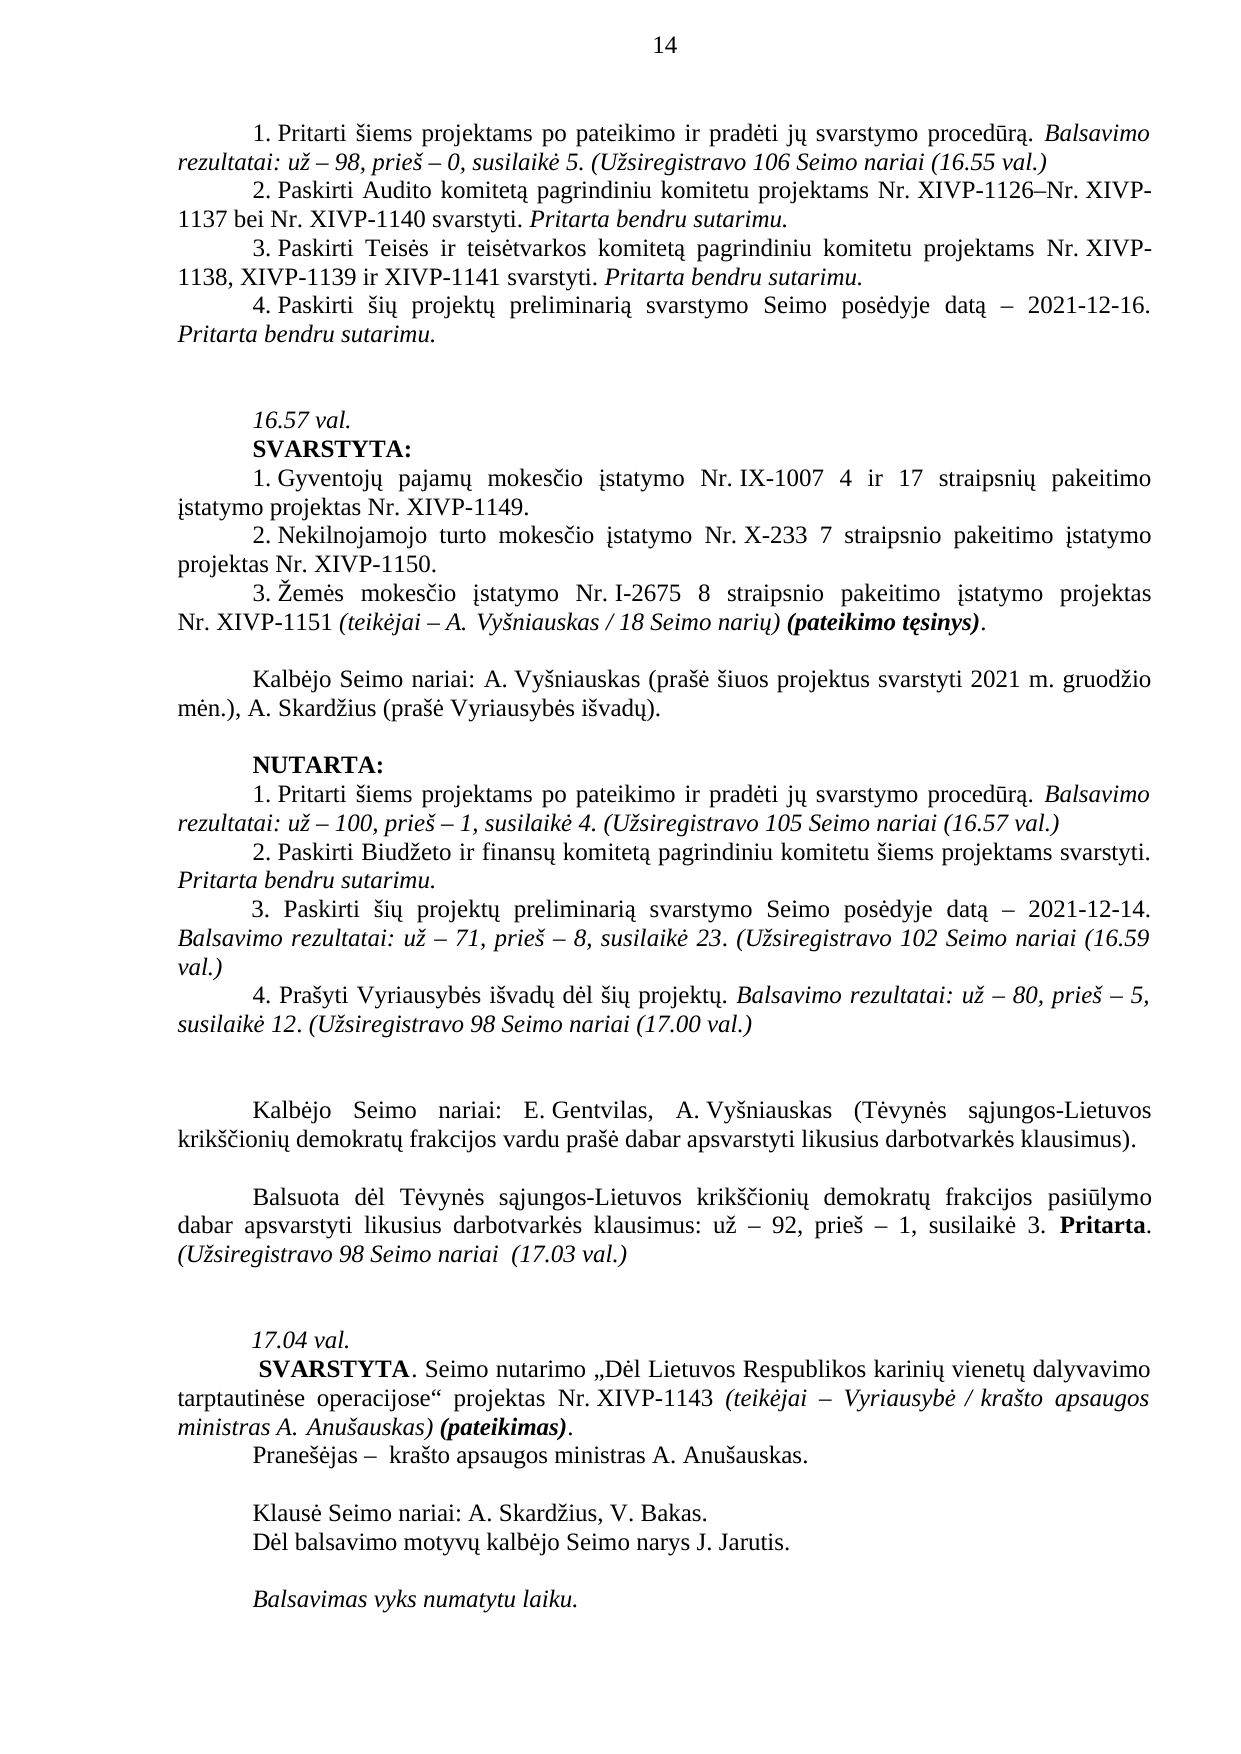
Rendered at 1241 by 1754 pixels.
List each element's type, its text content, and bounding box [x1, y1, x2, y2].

text SVARSTYTA. Seimo nutarimo „Dėl Lietuvos Respublikos karinių vienetų dalyvavimo tarptautinėse operacijose“ projektas Nr. XIVP-1143 (teikėjai – Vyriausybė / krašto apsaugos ministras A. Anušauskas) (pateikimas). [177, 1354, 1152, 1441]
text 4. Paskirti šių projektų preliminarią svarstymo Seimo posėdyje datą – 2021-12-16. Pritarta bendru sutarimu. [177, 291, 1152, 348]
text NUTARTA: [177, 751, 1152, 779]
text Kalbėjo Seimo nariai: A. Vyšniauskas (prašė šiuos projektus svarstyti 2021 m. gruodžio mėn.), A. Skardžius (prašė Vyriausybės išvadų). [177, 664, 1152, 722]
text 3. Paskirti šių projektų preliminarią svarstymo Seimo posėdyje datą – 2021-12-14. Balsavimo rezultatai: už – 71, prieš – 8, susilaikė 23. (Užsiregistravo 102 Seimo nariai (16.59 val.) [177, 894, 1152, 981]
text Klausė Seimo nariai: A. Skardžius, V. Bakas. [177, 1498, 1152, 1527]
text 2. Paskirti Audito komitetą pagrindiniu komitetu projektams Nr. XIVP-1126–Nr. XIVP-1137 bei Nr. XIVP-1140 svarstyti. Pritarta bendru sutarimu. [177, 176, 1152, 233]
text 17.04 val. [177, 1326, 1152, 1354]
text 1. Pritarti šiems projektams po pateikimo ir pradėti jų svarstymo procedūrą. Balsavimo rezultatai: už – 98, prieš – 0, susilaikė 5. (Užsiregistravo 106 Seimo nariai (16.55 val.) [177, 118, 1152, 176]
text 2. Nekilnojamojo turto mokesčio įstatymo Nr. X-233 7 straipsnio pakeitimo įstatymo projektas Nr. XIVP-1150. [177, 521, 1152, 578]
text 16.57 val. [177, 406, 1152, 434]
text 4. Prašyti Vyriausybės išvadų dėl šių projektų. Balsavimo rezultatai: už – 80, prieš – 5, susilaikė 12. (Užsiregistravo 98 Seimo nariai (17.00 val.) [177, 981, 1152, 1038]
text Kalbėjo Seimo nariai: E. Gentvilas, A. Vyšniauskas (Tėvynės sąjungos-Lietuvos krikščionių demokratų frakcijos vardu prašė dabar apsvarstyti likusius darbotvarkės klausimus). [177, 1096, 1152, 1153]
text Balsuota dėl Tėvynės sąjungos-Lietuvos krikščionių demokratų frakcijos pasiūlymo dabar apsvarstyti likusius darbotvarkės klausimus: už – 92, prieš – 1, susilaikė 3. Pritarta. (Užsiregistravo 98 Seimo nariai (17.03 val.) [177, 1182, 1152, 1268]
text 1. Pritarti šiems projektams po pateikimo ir pradėti jų svarstymo procedūrą. Balsavimo rezultatai: už – 100, prieš – 1, susilaikė 4. (Užsiregistravo 105 Seimo nariai (16.57 val.) [177, 779, 1152, 837]
text Pranešėjas – krašto apsaugos ministras A. Anušauskas. [177, 1441, 1152, 1469]
text 3. Žemės mokesčio įstatymo Nr. I-2675 8 straipsnio pakeitimo įstatymo projektas Nr. XIVP-1151 (teikėjai – A. Vyšniauskas / 18 Seimo narių) (pateikimo tęsinys). [177, 578, 1152, 636]
text Balsavimas vyks numatytu laiku. [177, 1584, 1152, 1613]
text 3. Paskirti Teisės ir teisėtvarkos komitetą pagrindiniu komitetu projektams Nr. XIVP-1138, XIVP-1139 ir XIVP-1141 svarstyti. Pritarta bendru sutarimu. [177, 233, 1152, 291]
text 1. Gyventojų pajamų mokesčio įstatymo Nr. IX-1007 4 ir 17 straipsnių pakeitimo įstatymo projektas Nr. XIVP-1149. [177, 463, 1152, 521]
text 2. Paskirti Biudžeto ir finansų komitetą pagrindiniu komitetu šiems projektams svarstyti. Pritarta bendru sutarimu. [177, 837, 1152, 894]
text Dėl balsavimo motyvų kalbėjo Seimo narys J. Jarutis. [177, 1527, 1152, 1556]
text SVARSTYTA: [177, 434, 1152, 463]
